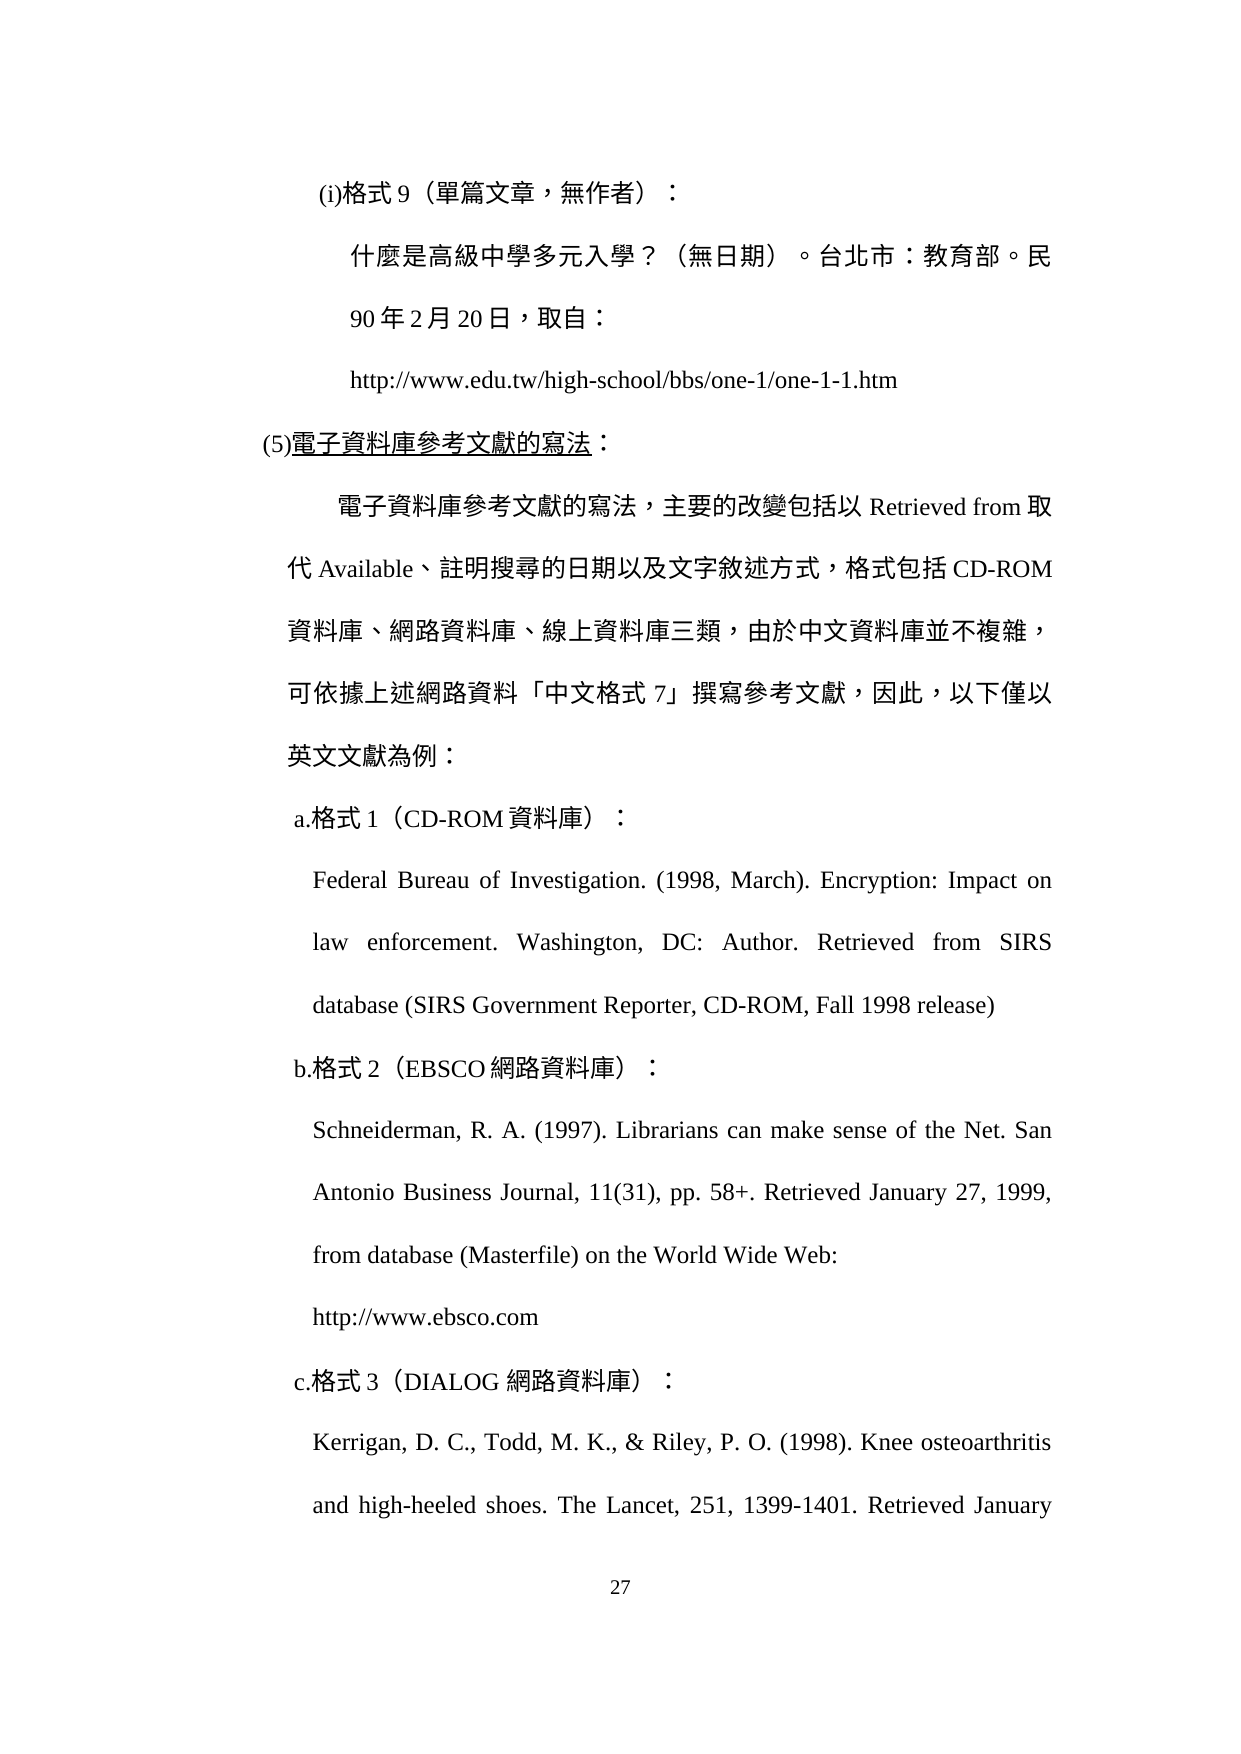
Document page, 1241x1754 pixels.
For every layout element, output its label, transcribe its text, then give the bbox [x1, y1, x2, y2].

text http://www.edu.tw/high-school/bbs/one-1/one-1-1.htm [350, 337, 1053, 400]
text 電子資料庫參考文獻的寫法，主要的改變包括以Retrieved from 取代Available、註明搜尋的日期以及文字敘述方式，格式包括CD-ROM資料庫、網路資料庫、線上資料庫三類，由於中文資料庫並不複雜，可依據上述網路資料「中文格式7」撰寫參考文獻，因此，以下僅以英文文獻為例： [287, 462, 1053, 775]
text c.格式3（DIALOG 網路資料庫）： [294, 1337, 1053, 1400]
text (5)電子資料庫參考文獻的寫法： [262, 400, 1053, 462]
text http://www.ebsco.com [312, 1275, 1053, 1337]
text Kerrigan, D. C., Todd, M. K., & Riley, P. O. (1998). Knee osteoarthritis and high-heeled shoes. The Lancet, 251, 1399-1401. Retrieved January [312, 1400, 1053, 1525]
text Federal Bureau of Investigation. (1998, March). Encryption: Impact on law enforcement. Washington, DC: Author. Retrieved from SIRS database (SIRS Government Reporter, CD-ROM, Fall 1998 release) [312, 837, 1053, 1025]
text (i)格式9（單篇文章，無作者）： [319, 150, 1053, 212]
text b.格式2（EBSCO網路資料庫）： [294, 1025, 1053, 1087]
text Schneiderman, R. A. (1997). Librarians can make sense of the Net. San Antonio Business Journal, 11(31), pp. 58+. Retrieved January 27, 1999, from database (Masterfile) on the World Wide Web: [312, 1087, 1053, 1275]
text a.格式1（CD-ROM資料庫）： [294, 775, 1053, 837]
text 什麼是高級中學多元入學？（無日期）。台北市：教育部。民90年2月20日，取自： [350, 212, 1053, 337]
